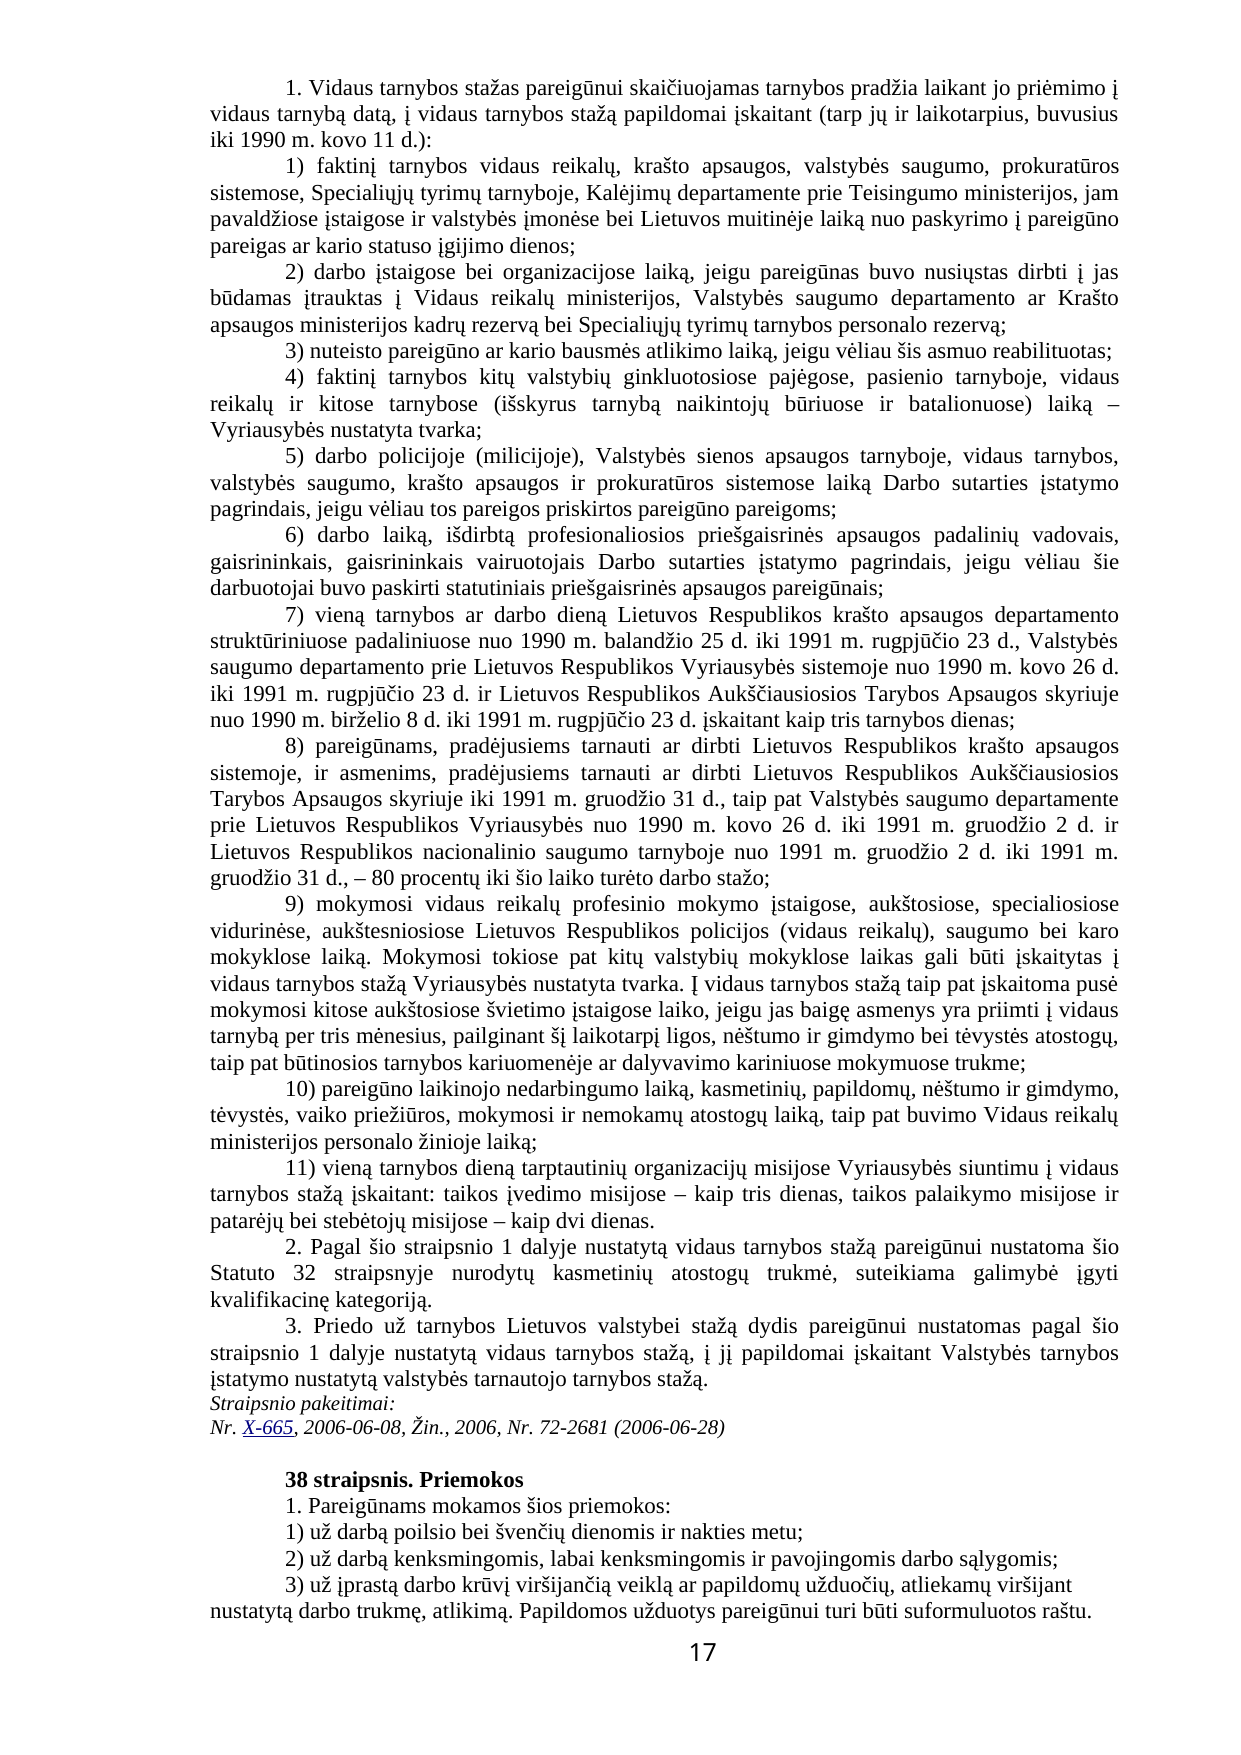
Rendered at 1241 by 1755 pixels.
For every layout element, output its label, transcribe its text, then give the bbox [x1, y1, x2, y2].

text 2. Pagal šio straipsnio 1 dalyje nustatytą vidaus tarnybos stažą pareigūnui nustatoma šio Statuto 32 straipsnyje nurodytų kasmetinių atostogų trukmė, suteikiama galimybė įgyti kvalifikacinę kategoriją. [210, 1233, 1120, 1312]
text 11) vieną tarnybos dieną tarptautinių organizacijų misijose Vyriausybės siuntimu į vidaus tarnybos stažą įskaitant: taikos įvedimo misijose – kaip tris dienas, taikos palaikymo misijose ir patarėjų bei stebėtojų misijose – kaip dvi dienas. [210, 1154, 1120, 1233]
text 1. Pareigūnams mokamos šios priemokos: [210, 1492, 1120, 1518]
text 6) darbo laiką, išdirbtą profesionaliosios priešgaisrinės apsaugos padalinių vadovais, gaisrininkais, gaisrininkais vairuotojais Darbo sutarties įstatymo pagrindais, jeigu vėliau šie darbuotojai buvo paskirti statutiniais priešgaisrinės apsaugos pareigūnais; [210, 522, 1120, 601]
text 3) nuteisto pareigūno ar kario bausmės atlikimo laiką, jeigu vėliau šis asmuo reabilituotas; [210, 337, 1120, 363]
text Straipsnio pakeitimai: [210, 1391, 1120, 1415]
text 9) mokymosi vidaus reikalų profesinio mokymo įstaigose, aukštosiose, specialiosiose vidurinėse, aukštesniosiose Lietuvos Respublikos policijos (vidaus reikalų), saugumo bei karo mokyklose laiką. Mokymosi tokiose pat kitų valstybių mokyklose laikas gali būti įskaitytas į vidaus tarnybos stažą Vyriausybės nustatyta tvarka. Į vidaus tarnybos stažą taip pat įskaitoma pusė mokymosi kitose aukštosiose švietimo įstaigose laiko, jeigu jas baigę asmenys yra priimti į vidaus tarnybą per tris mėnesius, pailginant šį laikotarpį ligos, nėštumo ir gimdymo bei tėvystės atostogų, taip pat būtinosios tarnybos kariuomenėje ar dalyvavimo kariniuose mokymuose trukme; [210, 891, 1120, 1075]
text 1) faktinį tarnybos vidaus reikalų, krašto apsaugos, valstybės saugumo, prokuratūros sistemose, Specialiųjų tyrimų tarnyboje, Kalėjimų departamente prie Teisingumo ministerijos, jam pavaldžiose įstaigose ir valstybės įmonėse bei Lietuvos muitinėje laiką nuo paskyrimo į pareigūno pareigas ar kario statuso įgijimo dienos; [210, 153, 1120, 258]
text 4) faktinį tarnybos kitų valstybių ginkluotosiose pajėgose, pasienio tarnyboje, vidaus reikalų ir kitose tarnybose (išskyrus tarnybą naikintojų būriuose ir batalionuose) laiką – Vyriausybės nustatyta tvarka; [210, 363, 1120, 442]
text 5) darbo policijoje (milicijoje), Valstybės sienos apsaugos tarnyboje, vidaus tarnybos, valstybės saugumo, krašto apsaugos ir prokuratūros sistemose laiką Darbo sutarties įstatymo pagrindais, jeigu vėliau tos pareigos priskirtos pareigūno pareigoms; [210, 442, 1120, 522]
text 2) darbo įstaigose bei organizacijose laiką, jeigu pareigūnas buvo nusiųstas dirbti į jas būdamas įtrauktas į Vidaus reikalų ministerijos, Valstybės saugumo departamento ar Krašto apsaugos ministerijos kadrų rezervą bei Specialiųjų tyrimų tarnybos personalo rezervą; [210, 258, 1120, 337]
text 8) pareigūnams, pradėjusiems tarnauti ar dirbti Lietuvos Respublikos krašto apsaugos sistemoje, ir asmenims, pradėjusiems tarnauti ar dirbti Lietuvos Respublikos Aukščiausiosios Tarybos Apsaugos skyriuje iki 1991 m. gruodžio 31 d., taip pat Valstybės saugumo departamente prie Lietuvos Respublikos Vyriausybės nuo 1990 m. kovo 26 d. iki 1991 m. gruodžio 2 d. ir Lietuvos Respublikos nacionalinio saugumo tarnyboje nuo 1991 m. gruodžio 2 d. iki 1991 m. gruodžio 31 d., – 80 procentų iki šio laiko turėto darbo stažo; [210, 732, 1120, 891]
text 1. Vidaus tarnybos stažas pareigūnui skaičiuojamas tarnybos pradžia laikant jo priėmimo į vidaus tarnybą datą, į vidaus tarnybos stažą papildomai įskaitant (tarp jų ir laikotarpius, buvusius iki 1990 m. kovo 11 d.): [210, 73, 1120, 153]
text 3) už įprastą darbo krūvį viršijančią veiklą ar papildomų užduočių, atliekamų viršijant nustatytą darbo trukmę, atlikimą. Papildomos užduotys pareigūnui turi būti suformuluotos raštu. [210, 1571, 1120, 1624]
text 2) už darbą kenksmingomis, labai kenksmingomis ir pavojingomis darbo sąlygomis; [210, 1545, 1120, 1571]
text 3. Priedo už tarnybos Lietuvos valstybei stažą dydis pareigūnui nustatomas pagal šio straipsnio 1 dalyje nustatytą vidaus tarnybos stažą, į jį papildomai įskaitant Valstybės tarnybos įstatymo nustatytą valstybės tarnautojo tarnybos stažą. [210, 1312, 1120, 1391]
text Nr. X-665, 2006-06-08, Žin., 2006, Nr. 72-2681 (2006-06-28) [210, 1415, 1120, 1439]
text 7) vieną tarnybos ar darbo dieną Lietuvos Respublikos krašto apsaugos departamento struktūriniuose padaliniuose nuo 1990 m. balandžio 25 d. iki 1991 m. rugpjūčio 23 d., Valstybės saugumo departamento prie Lietuvos Respublikos Vyriausybės sistemoje nuo 1990 m. kovo 26 d. iki 1991 m. rugpjūčio 23 d. ir Lietuvos Respublikos Aukščiausiosios Tarybos Apsaugos skyriuje nuo 1990 m. birželio 8 d. iki 1991 m. rugpjūčio 23 d. įskaitant kaip tris tarnybos dienas; [210, 601, 1120, 732]
text 38 straipsnis. Priemokos [210, 1466, 1120, 1492]
text 10) pareigūno laikinojo nedarbingumo laiką, kasmetinių, papildomų, nėštumo ir gimdymo, tėvystės, vaiko priežiūros, mokymosi ir nemokamų atostogų laiką, taip pat buvimo Vidaus reikalų ministerijos personalo žinioje laiką; [210, 1075, 1120, 1154]
text 1) už darbą poilsio bei švenčių dienomis ir nakties metu; [210, 1518, 1120, 1545]
